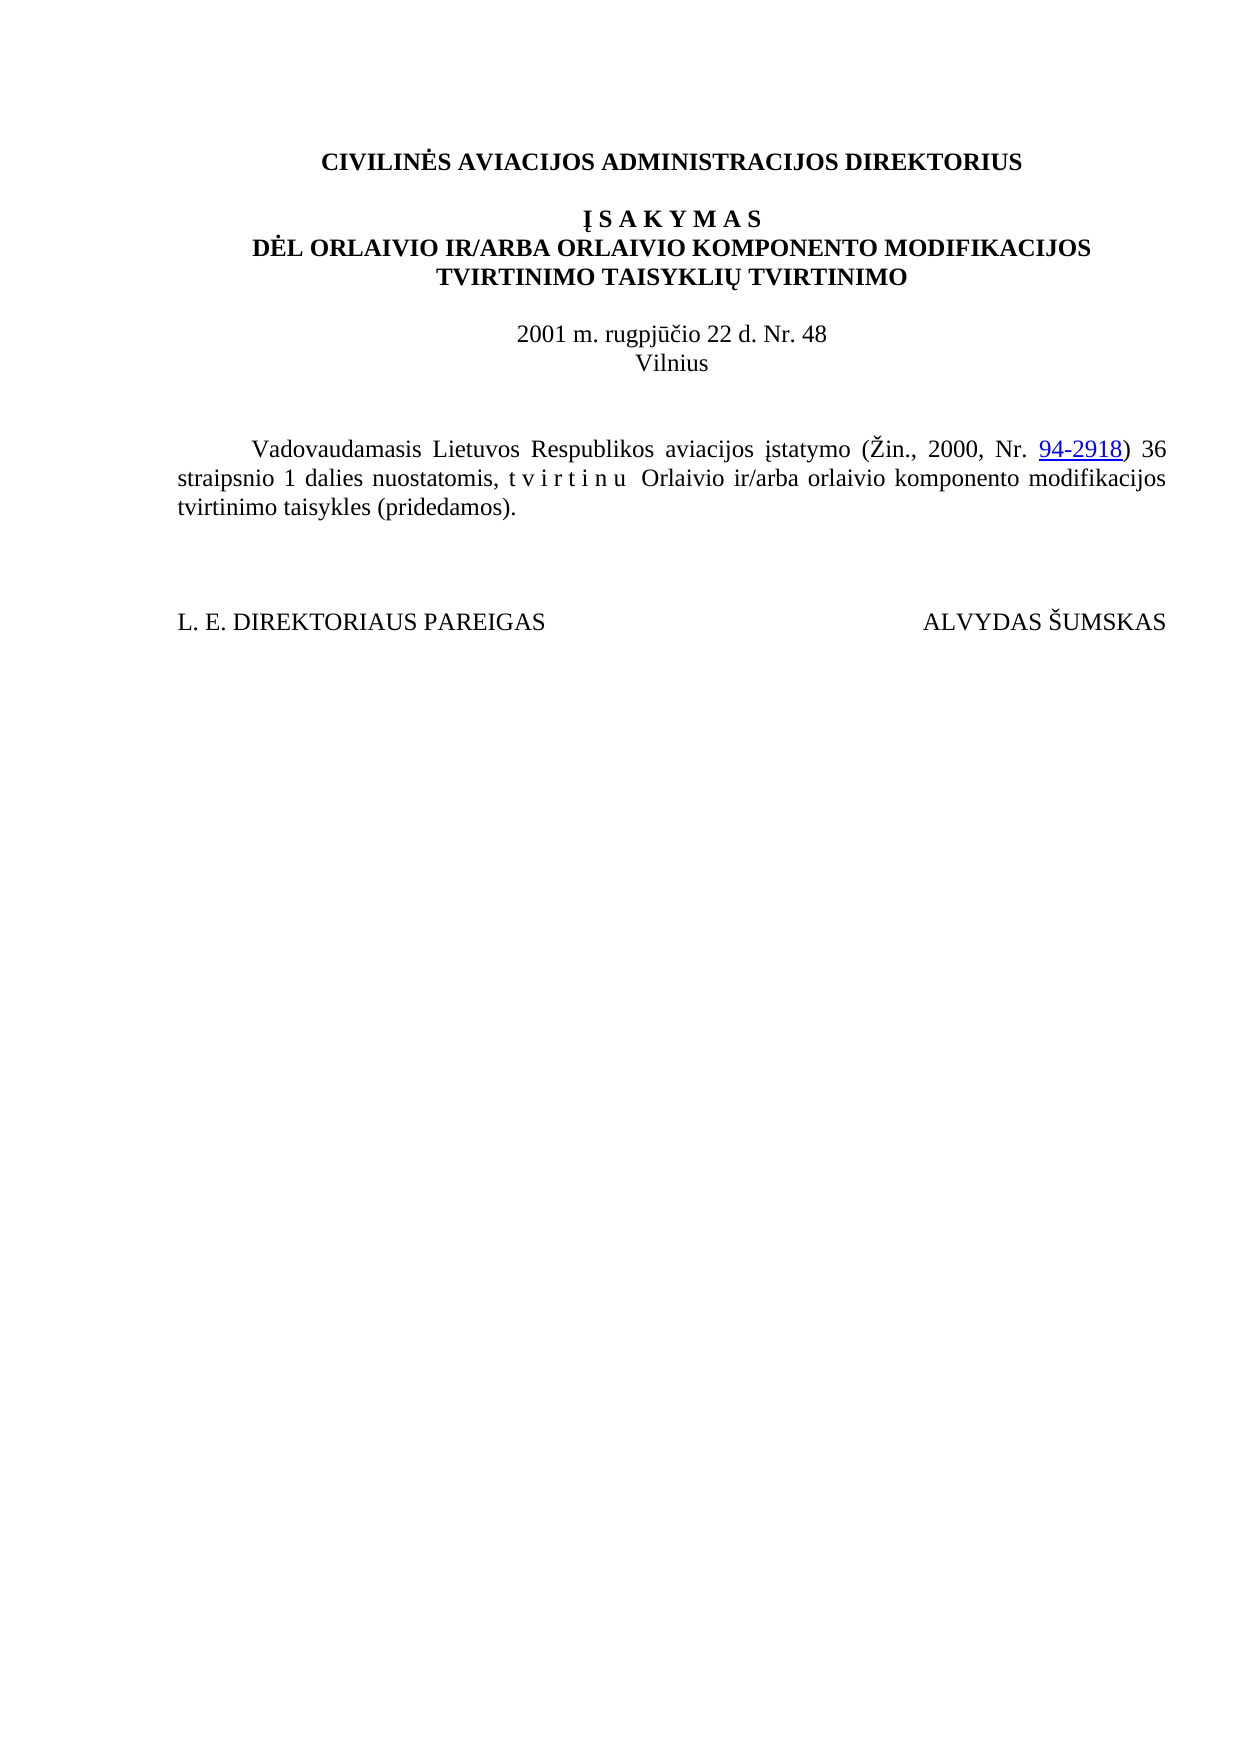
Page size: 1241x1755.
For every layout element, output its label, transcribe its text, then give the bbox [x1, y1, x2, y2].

text 2001 m. rugpjūčio 22 d. Nr. 48 [177, 319, 1166, 348]
text Vilnius [177, 348, 1166, 377]
text Į S A K Y M A S [177, 204, 1166, 233]
text L. E. Direktoriaus pareigas Alvydas Šumskas [177, 607, 1166, 636]
text Vadovaudamasis Lietuvos Respublikos aviacijos įstatymo (Žin., 2000, Nr. 94-2918) 36 straipsnio 1 dalies nuostatomis, tvirtinu Orlaivio ir/arba orlaivio komponento modifikacijos tvirtinimo taisykles (pridedamos). [177, 434, 1166, 521]
text DĖL ORLAIVIO IR/ARBA ORLAIVIO KOMPONENTO MODIFIKACIJOS TVIRTINIMO TAISYKLIŲ TVIRTINIMO [177, 233, 1166, 291]
text CIVILINĖS AVIACIJOS ADMINISTRACIJOS DIREKTORIUS [177, 147, 1166, 176]
